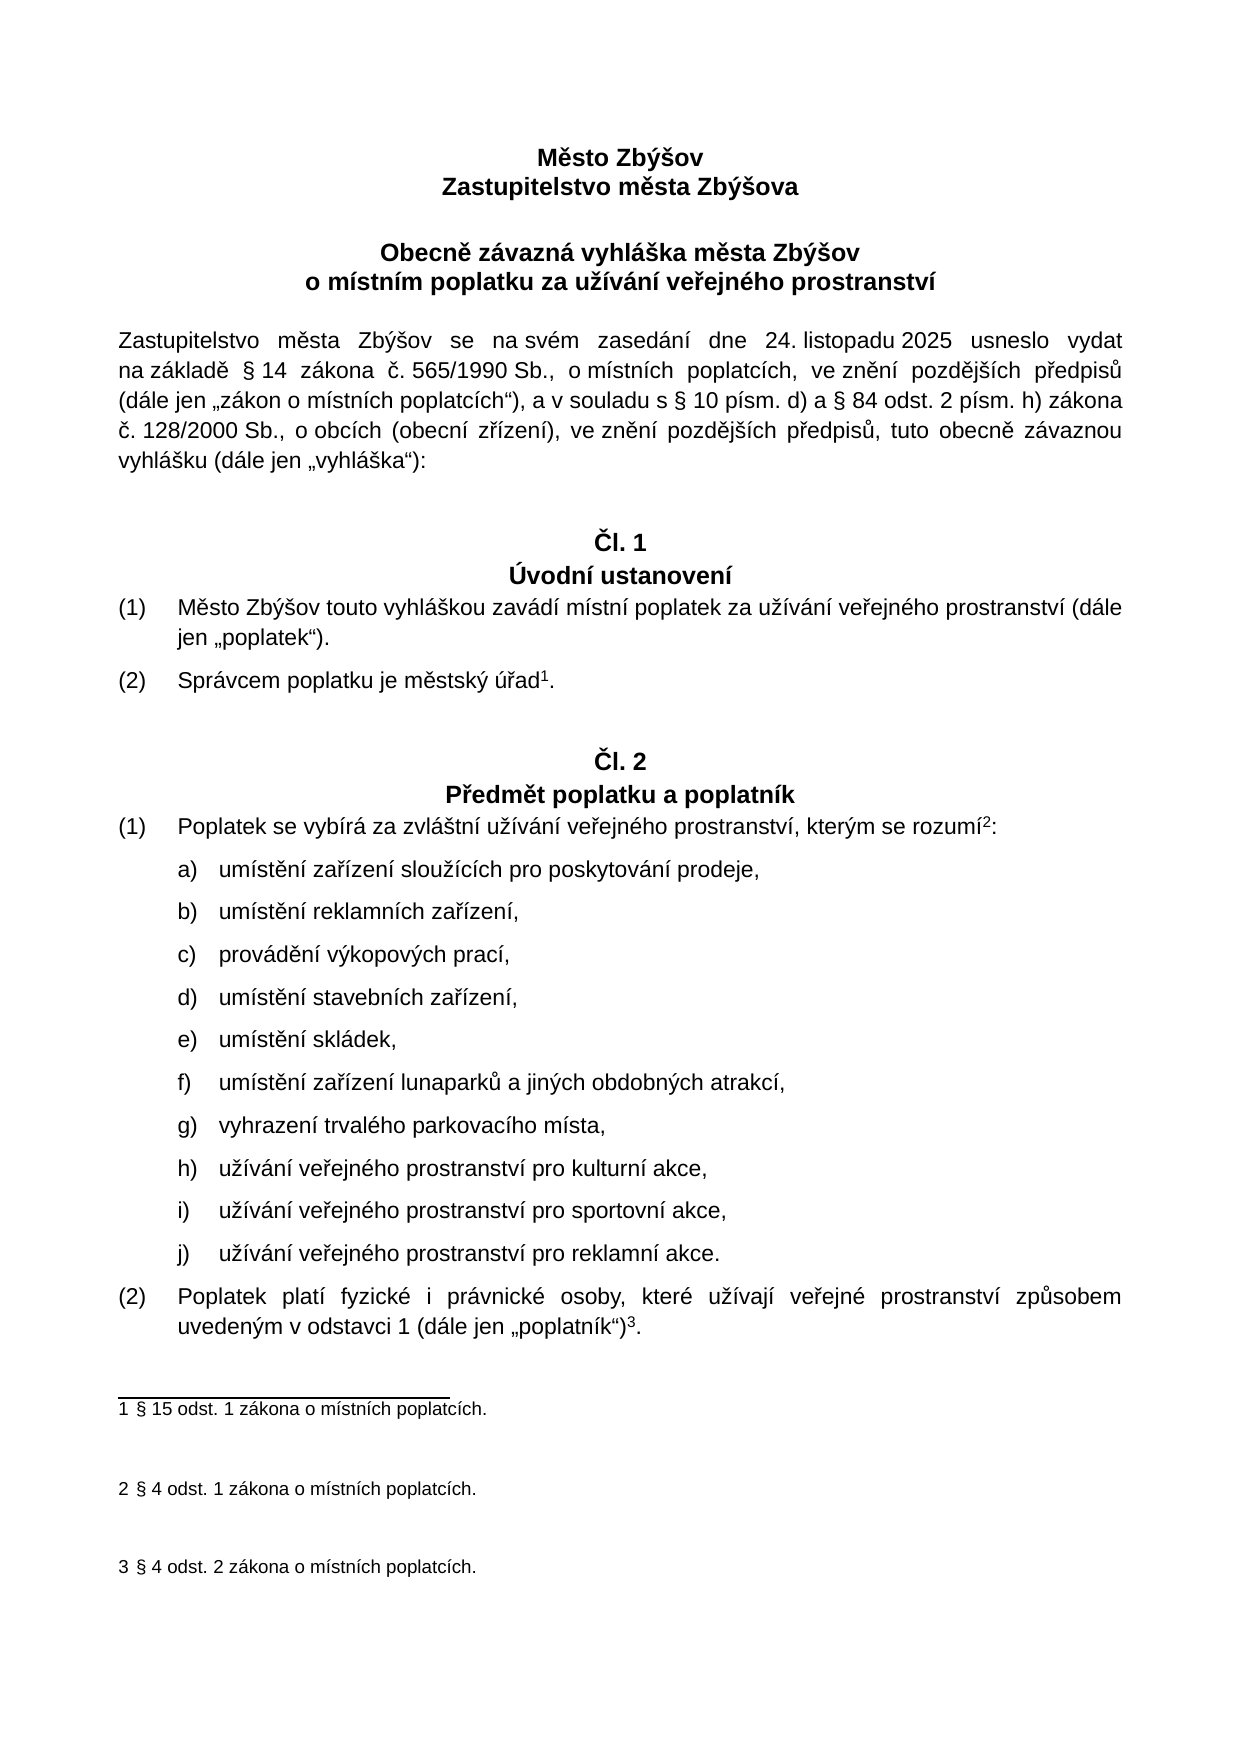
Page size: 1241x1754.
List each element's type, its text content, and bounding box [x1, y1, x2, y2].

list Poplatek platí fyzické i právnické osoby, které užívají veřejné prostranství způsobem uvedeným v odstavci 1 (dále jen „poplatník“). [118, 1283, 1122, 1339]
list užívání veřejného prostranství pro sportovní akce, [177, 1197, 1122, 1224]
list vyhrazení trvalého parkovacího místa, [177, 1112, 1122, 1138]
list Město Zbýšov touto vyhláškou zavádí místní poplatek za užívání veřejného prostranství (dále jen „poplatek“). [118, 594, 1122, 650]
list umístění reklamních zařízení, [177, 898, 1122, 925]
list umístění zařízení sloužících pro poskytování prodeje, [177, 856, 1122, 882]
subtitle Obecně závazná vyhláška města Zbýšov o místním poplatku za užívání veřejného prostranství [118, 238, 1122, 295]
text Zastupitelstvo města Zbýšov se na svém zasedání dne 24. listopadu 2025 usneslo vydat na základě § 14 zákona č. 565/1990 Sb., o místních poplatcích, ve znění pozdějších předpisů (dále jen „zákon o místních poplatcích“), a v souladu s § 10 písm. d) a § 84 odst. 2 písm. h) zákona č. 128/2000 Sb., o obcích (obecní zřízení), ve znění pozdějších předpisů, tuto obecně závaznou vyhlášku (dále jen „vyhláška“): [118, 327, 1122, 474]
list § 4 odst. 2 zákona o místních poplatcích. [118, 1556, 1122, 1578]
list Správcem poplatku je městský úřad. [118, 667, 1122, 693]
list umístění stavebních zařízení, [177, 984, 1122, 1010]
list umístění zařízení lunaparků a jiných obdobných atrakcí, [177, 1069, 1122, 1096]
list § 15 odst. 1 zákona o místních poplatcích. [118, 1398, 1122, 1420]
subtitle Čl. 2 Předmět poplatku a poplatník [118, 747, 1122, 809]
list umístění skládek, [177, 1026, 1122, 1053]
text Město Zbýšov Zastupitelstvo města Zbýšova [118, 143, 1122, 201]
list § 4 odst. 1 zákona o místních poplatcích. [118, 1477, 1122, 1499]
list užívání veřejného prostranství pro reklamní akce. [177, 1240, 1122, 1266]
list provádění výkopových prací, [177, 941, 1122, 967]
list Poplatek se vybírá za zvláštní užívání veřejného prostranství, kterým se rozumí: [118, 813, 1122, 839]
list užívání veřejného prostranství pro kulturní akce, [177, 1154, 1122, 1181]
subtitle Čl. 1 Úvodní ustanovení [118, 528, 1122, 589]
